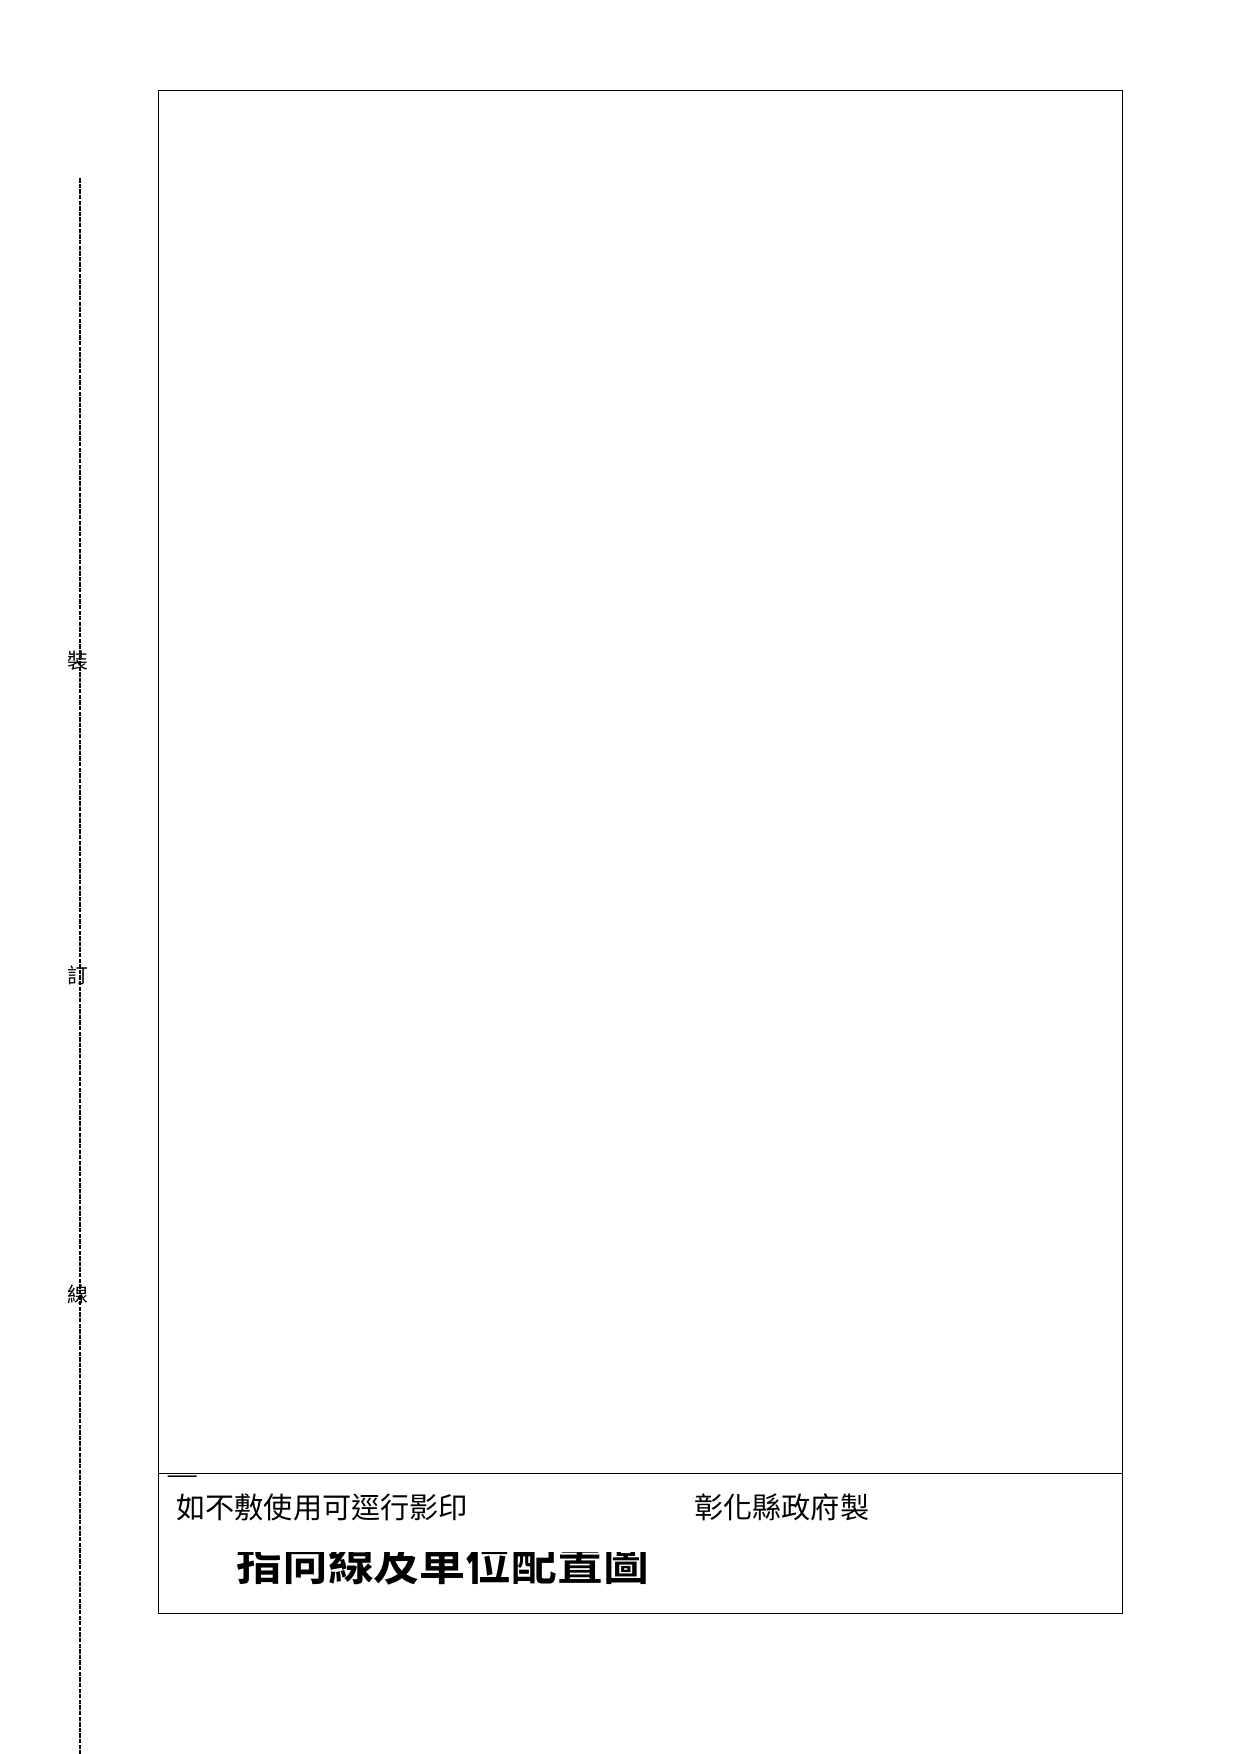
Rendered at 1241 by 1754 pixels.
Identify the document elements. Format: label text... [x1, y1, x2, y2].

table_cell 5 停車標誌‧號誌‧車輛停放線‧ 指向線及車位配置圖 [159, 1474, 1113, 1613]
table_cell [161, 1477, 1117, 1552]
table_cell [159, 91, 1122, 1473]
table_cell [1113, 1474, 1122, 1613]
